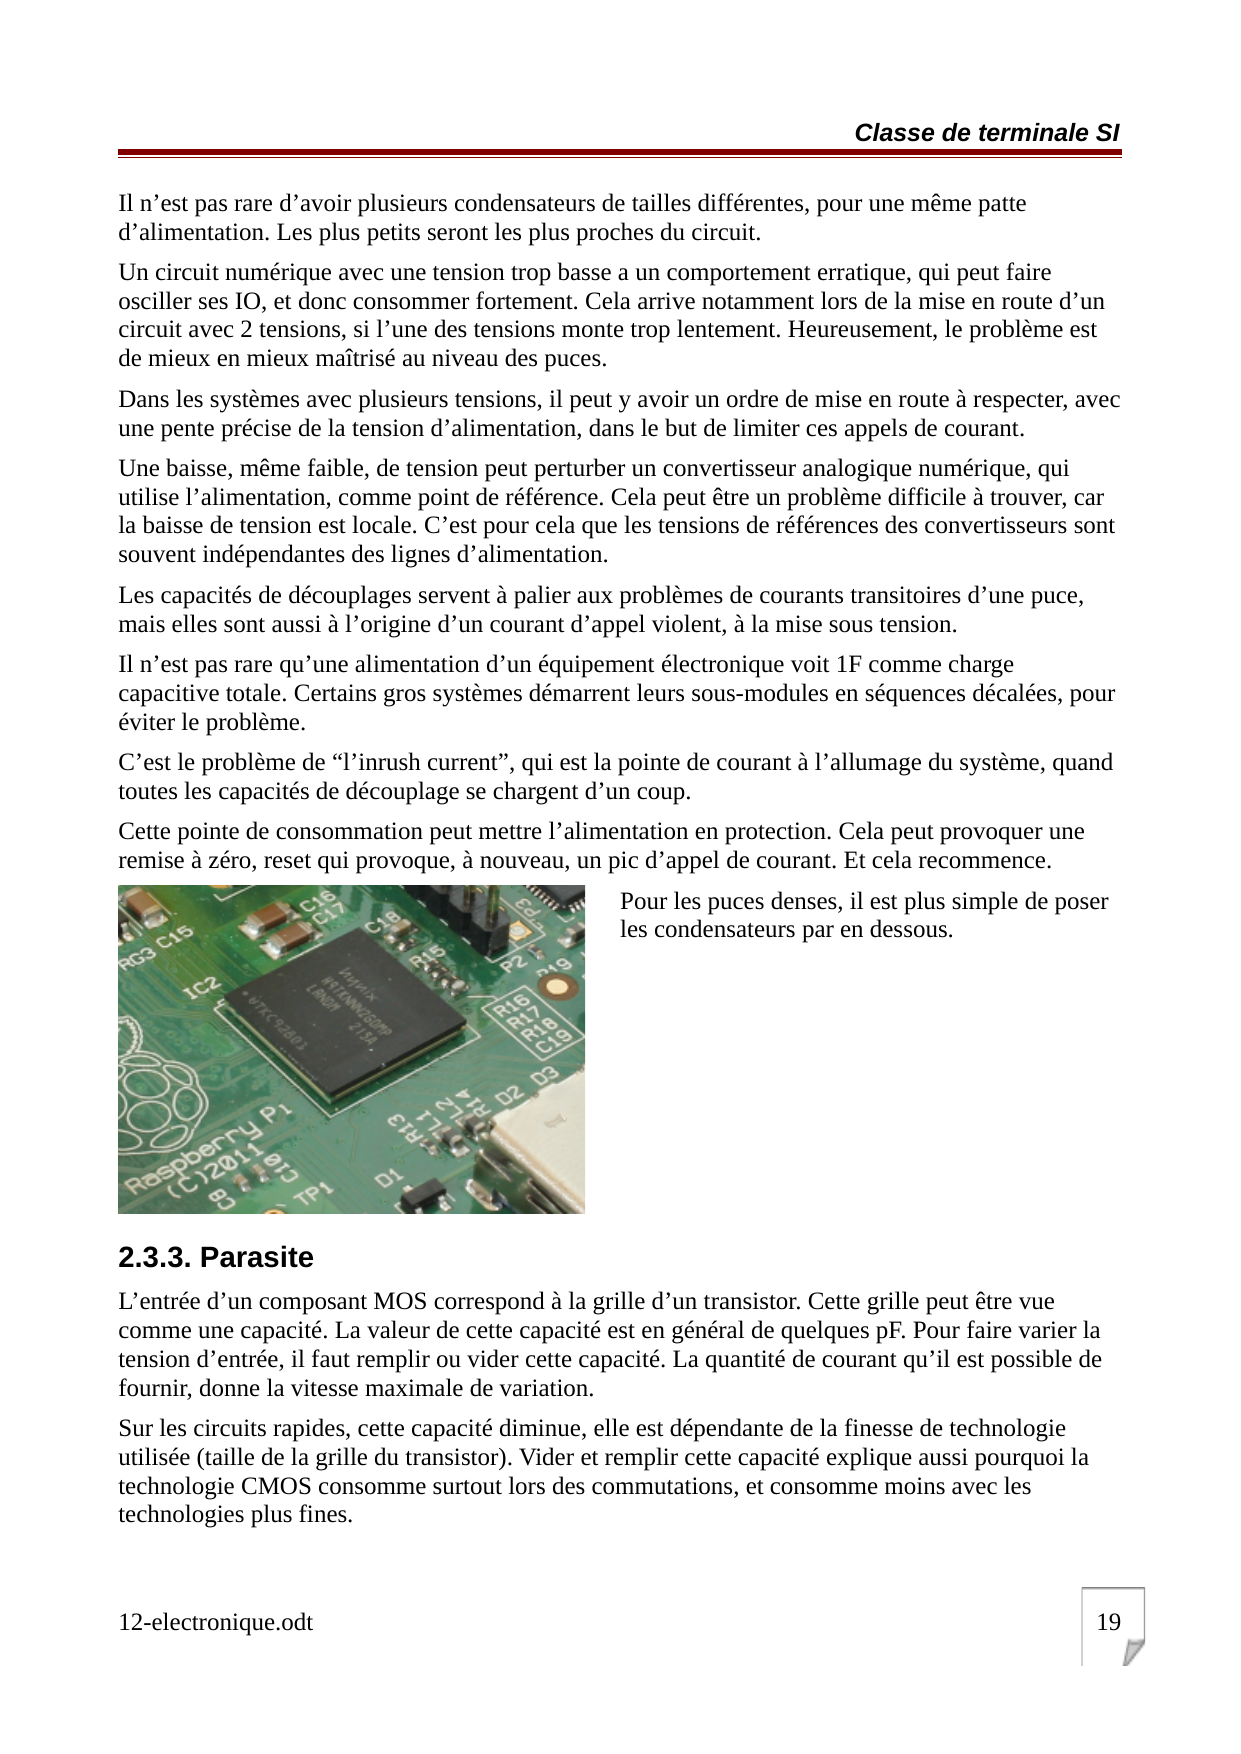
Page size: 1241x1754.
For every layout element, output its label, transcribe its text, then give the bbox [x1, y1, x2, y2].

text Sur les circuits rapides, cette capacité diminue, elle est dépendante de la finesse de technologie utilisée (taille de la grille du transistor). Vider et remplir cette capacité explique aussi pourquoi la technologie CMOS consomme surtout lors des commutations, et consomme moins avec les technologies plus fines. [118, 1413, 1122, 1528]
text Un circuit numérique avec une tension trop basse a un comportement erratique, qui peut faire osciller ses IO, et donc consommer fortement. Cela arrive notamment lors de la mise en route d’un circuit avec 2 tensions, si l’une des tensions monte trop lentement. Heureusement, le problème est de mieux en mieux maîtrisé au niveau des puces. [118, 257, 1122, 372]
text C’est le problème de “l’inrush current”, qui est la pointe de courant à l’allumage du système, quand toutes les capacités de découplage se chargent d’un coup. [118, 747, 1122, 805]
text Il n’est pas rare qu’une alimentation d’un équipement électronique voit 1F comme charge capacitive totale. Certains gros systèmes démarrent leurs sous-modules en séquences décalées, pour éviter le problème. [118, 649, 1122, 735]
table_header [118, 886, 620, 1226]
text Il n’est pas rare d’avoir plusieurs condensateurs de tailles différentes, pour une même patte d’alimentation. Les plus petits seront les plus proches du circuit. [118, 188, 1122, 245]
text Dans les systèmes avec plusieurs tensions, il peut y avoir un ordre de mise en route à respecter, avec une pente précise de la tension d’alimentation, dans le but de limiter ces appels de courant. [118, 384, 1122, 441]
text L’entrée d’un composant MOS correspond à la grille d’un transistor. Cette grille peut être vue comme une capacité. La valeur de cette capacité est en général de quelques pF. Pour faire varier la tension d’entrée, il faut remplir ou vider cette capacité. La quantité de courant qu’il est possible de fournir, donne la vitesse maximale de variation. [118, 1286, 1122, 1401]
picture [118, 885, 586, 1214]
text Une baisse, même faible, de tension peut perturber un convertisseur analogique numérique, qui utilise l’alimentation, comme point de référence. Cela peut être un problème difficile à trouver, car la baisse de tension est locale. C’est pour cela que les tensions de références des convertisseurs sont souvent indépendantes des lignes d’alimentation. [118, 453, 1122, 568]
subtitle 2.3.3. Parasite [118, 1240, 1122, 1274]
text Les capacités de découplages servent à palier aux problèmes de courants transitoires d’une puce, mais elles sont aussi à l’origine d’un courant d’appel violent, à la mise sous tension. [118, 580, 1122, 637]
table_header Pour les puces denses, il est plus simple de poser les condensateurs par en dessous. [620, 886, 1122, 1226]
text Cette pointe de consommation peut mettre l’alimentation en protection. Cela peut provoquer une remise à zéro, reset qui provoque, à nouveau, un pic d’appel de courant. Et cela recommence. [118, 816, 1122, 874]
